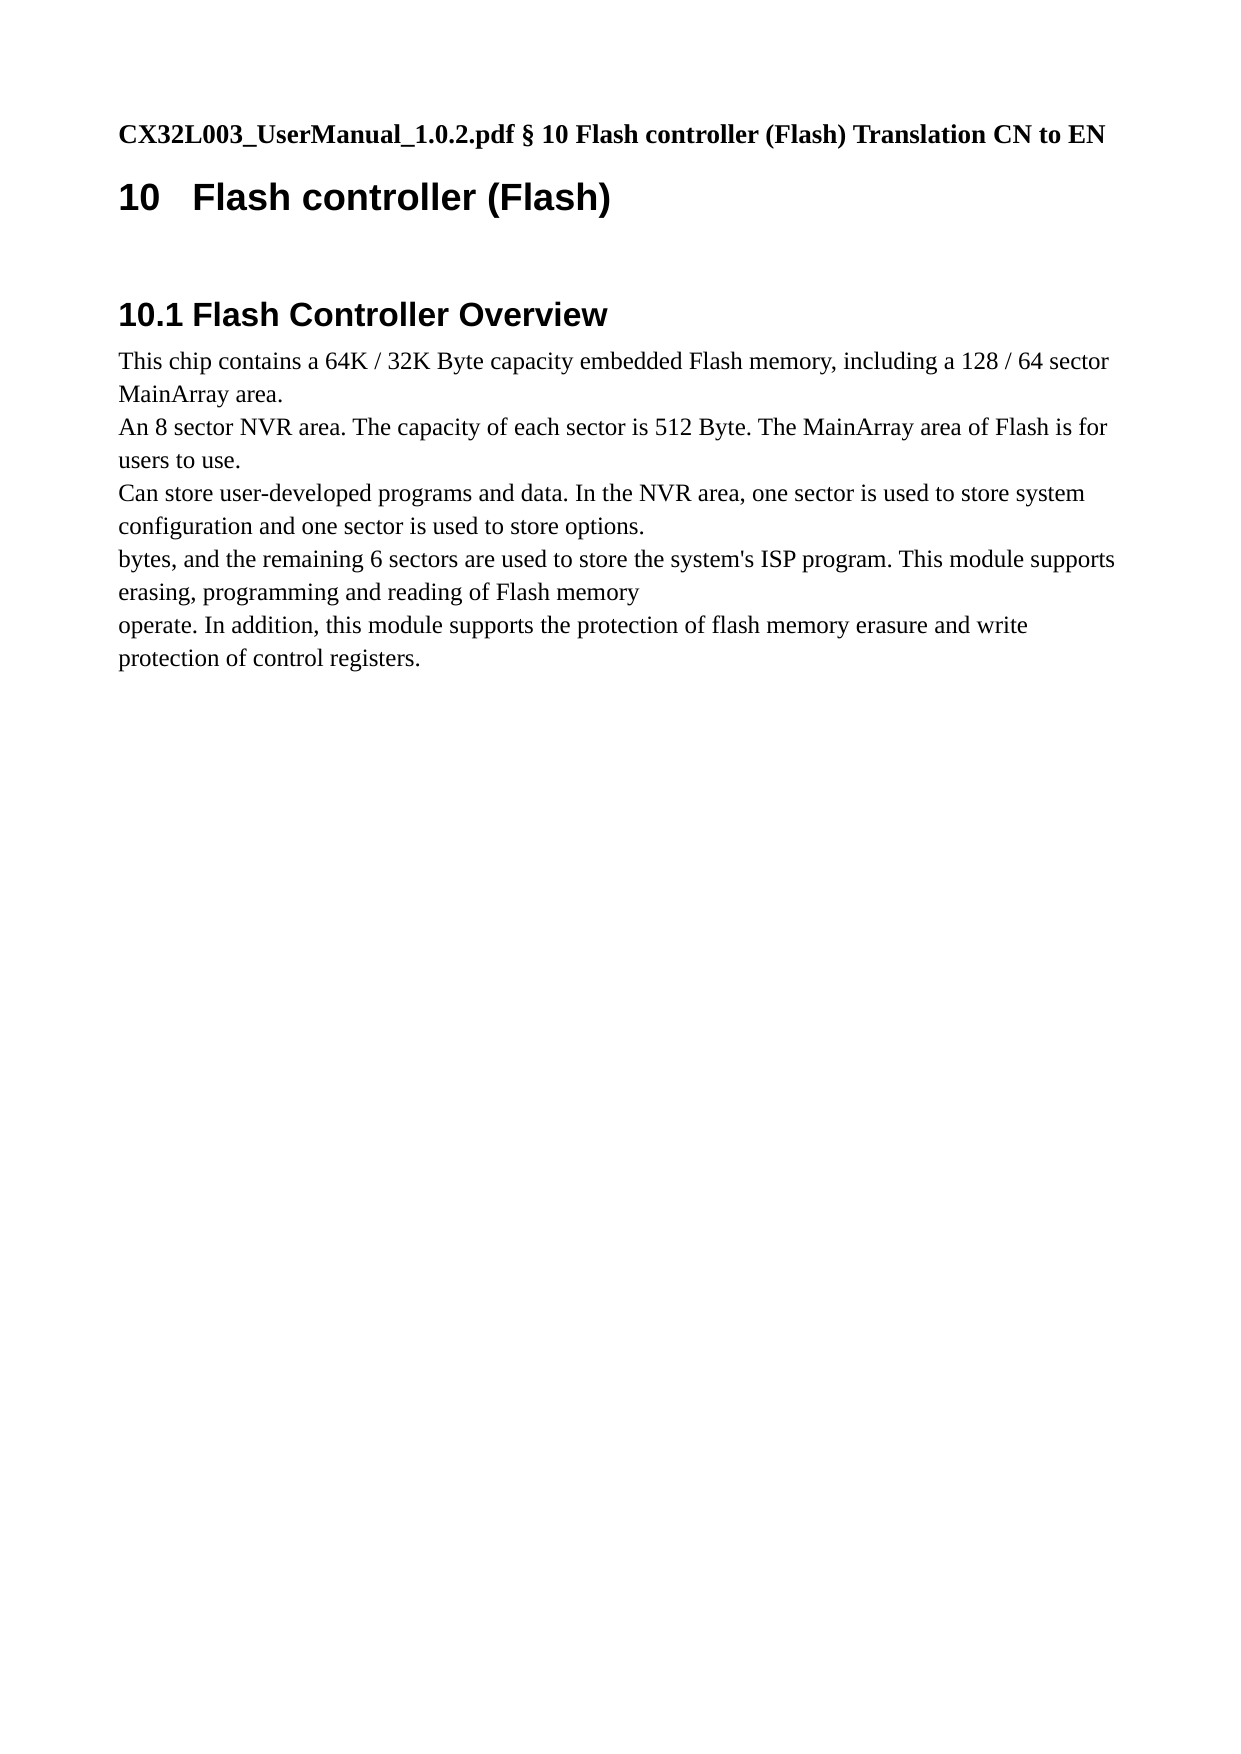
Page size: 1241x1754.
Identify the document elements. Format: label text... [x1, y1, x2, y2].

subtitle Flash controller (Flash) [118, 174, 1122, 262]
text CX32L003_UserManual_1.0.2.pdf § 10 Flash controller (Flash) Translation CN to EN [118, 118, 1122, 149]
text This chip contains a 64K / 32K Byte capacity embedded Flash memory, including a 128 / 64 sector MainArray area. An 8 sector NVR area. The capacity of each sector is 512 Byte. The MainArray area of Flash is for users to use. Can store user-developed programs and data. In the NVR area, one sector is used to store system configuration and one sector is used to store options. bytes, and the remaining 6 sectors are used to store the system's ISP program. This module supports erasing, programming and reading of Flash memory operate. In addition, this module supports the protection of flash memory erasure and write protection of control registers. [118, 346, 1122, 672]
subtitle Flash Controller Overview [118, 295, 1122, 333]
